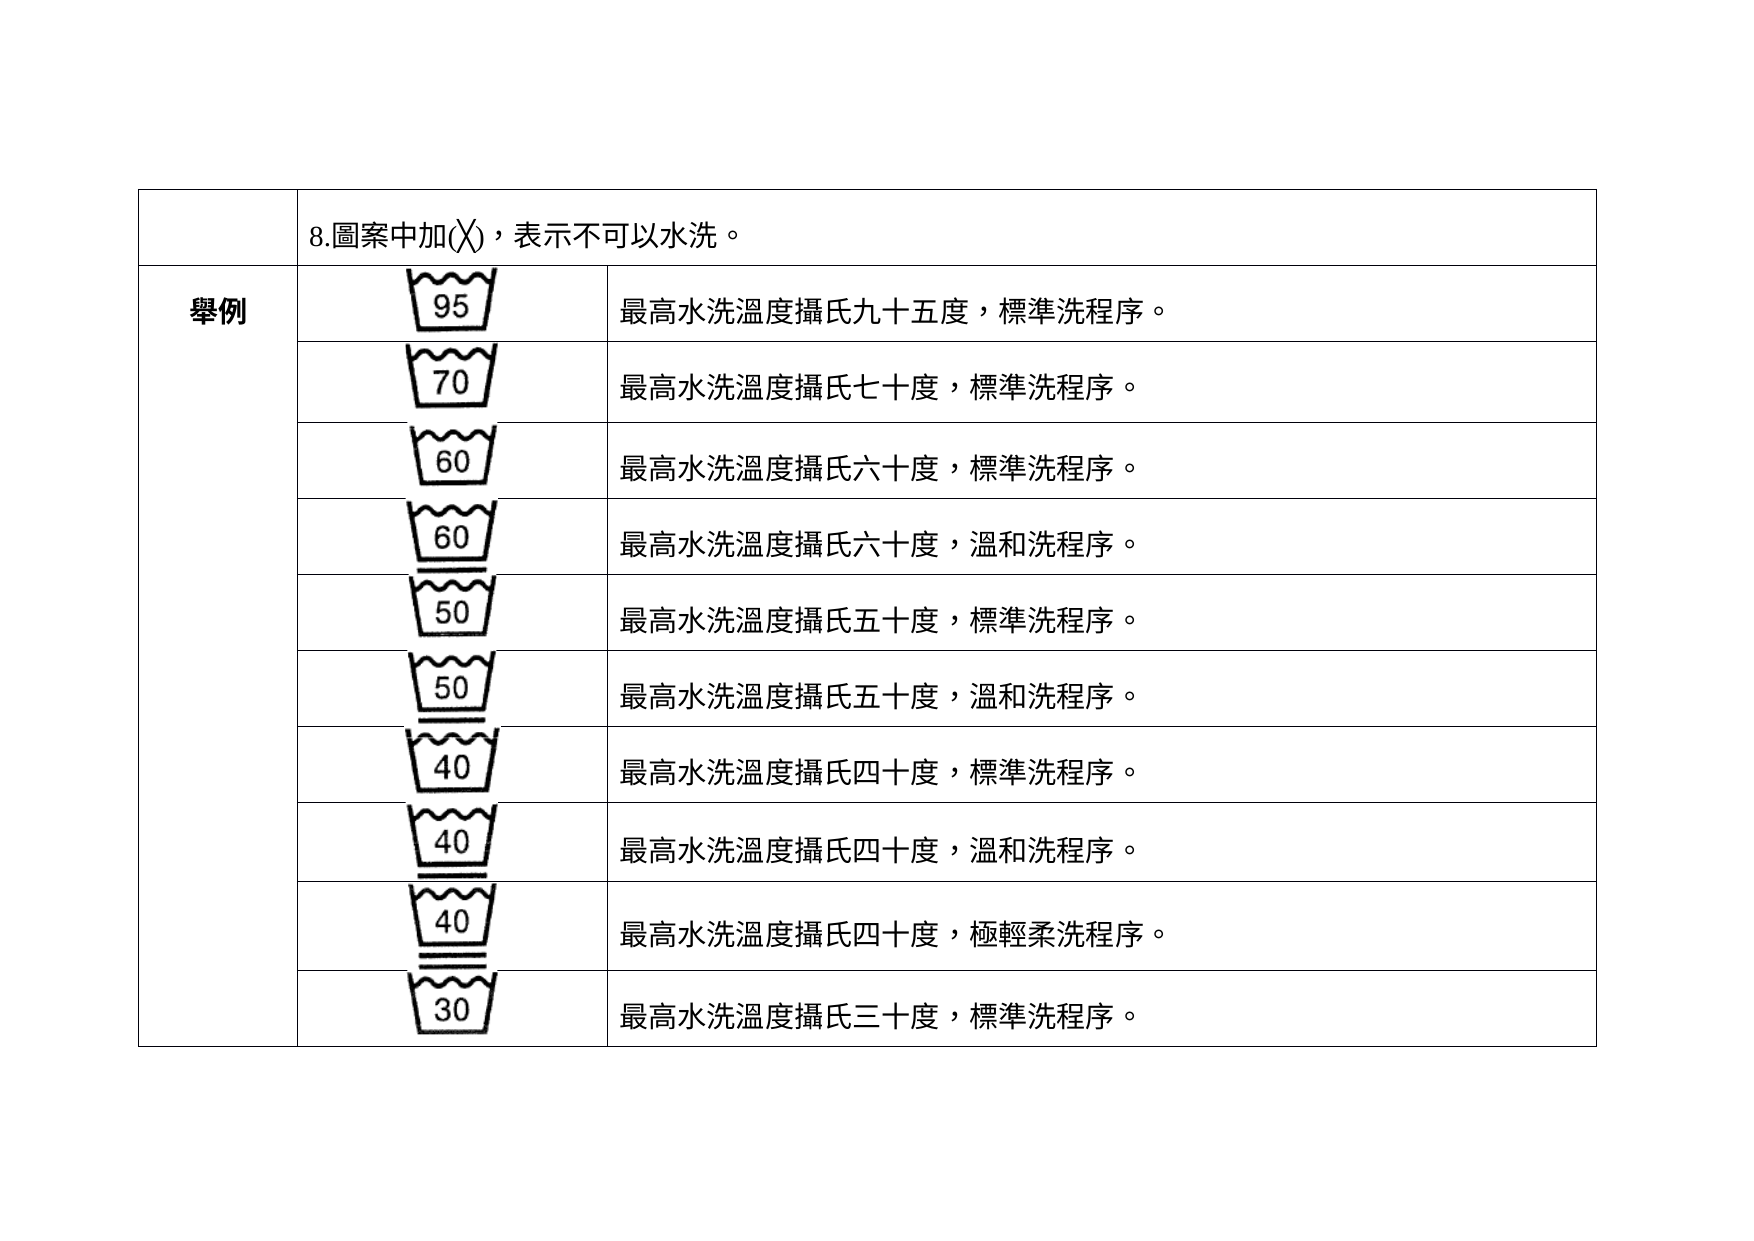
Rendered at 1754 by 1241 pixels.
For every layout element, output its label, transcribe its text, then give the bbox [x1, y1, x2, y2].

table_cell [298, 266, 607, 341]
table_cell [298, 423, 607, 498]
picture [405, 802, 498, 881]
table_cell 最高水洗溫度攝氏五十度，標準洗程序。 [608, 575, 1596, 650]
table_cell [498, 499, 607, 574]
table_cell 最高水洗溫度攝氏七十度，標準洗程序。 [608, 342, 1596, 422]
picture [405, 498, 498, 639]
table_cell [298, 575, 607, 650]
table_cell [298, 727, 607, 802]
table_cell [298, 882, 407, 970]
table_cell 最高水洗溫度攝氏四十度，標準洗程序。 [608, 727, 1596, 802]
table_cell 最高水洗溫度攝氏六十度，溫和洗程序。 [608, 499, 1596, 574]
picture [405, 342, 498, 410]
table_cell [498, 803, 607, 881]
table_cell [298, 651, 607, 726]
table_cell 舉例 [139, 266, 297, 1046]
picture [407, 650, 497, 725]
table_cell 最高水洗溫度攝氏四十度，極輕柔洗程序。 [608, 882, 1596, 970]
table_cell 最高水洗溫度攝氏五十度，溫和洗程序。 [608, 651, 1596, 726]
table_cell 8.圖案中加(╳)，表示不可以水洗。 [298, 190, 1596, 265]
table_cell [298, 342, 607, 422]
picture [407, 422, 498, 488]
table_cell 最高水洗溫度攝氏九十五度，標準洗程序。 [608, 266, 1596, 341]
picture [404, 726, 501, 795]
table_cell [139, 190, 297, 265]
table_cell 最高水洗溫度攝氏三十度，標準洗程序。 [608, 971, 1596, 1046]
table_cell [298, 803, 405, 881]
table_cell 最高水洗溫度攝氏四十度，溫和洗程序。 [608, 803, 1596, 881]
table_cell 最高水洗溫度攝氏六十度，標準洗程序。 [608, 423, 1596, 498]
table_cell [298, 499, 405, 574]
table_cell [298, 971, 607, 1046]
table_cell [498, 882, 607, 970]
picture [405, 266, 498, 334]
picture [405, 882, 498, 1037]
